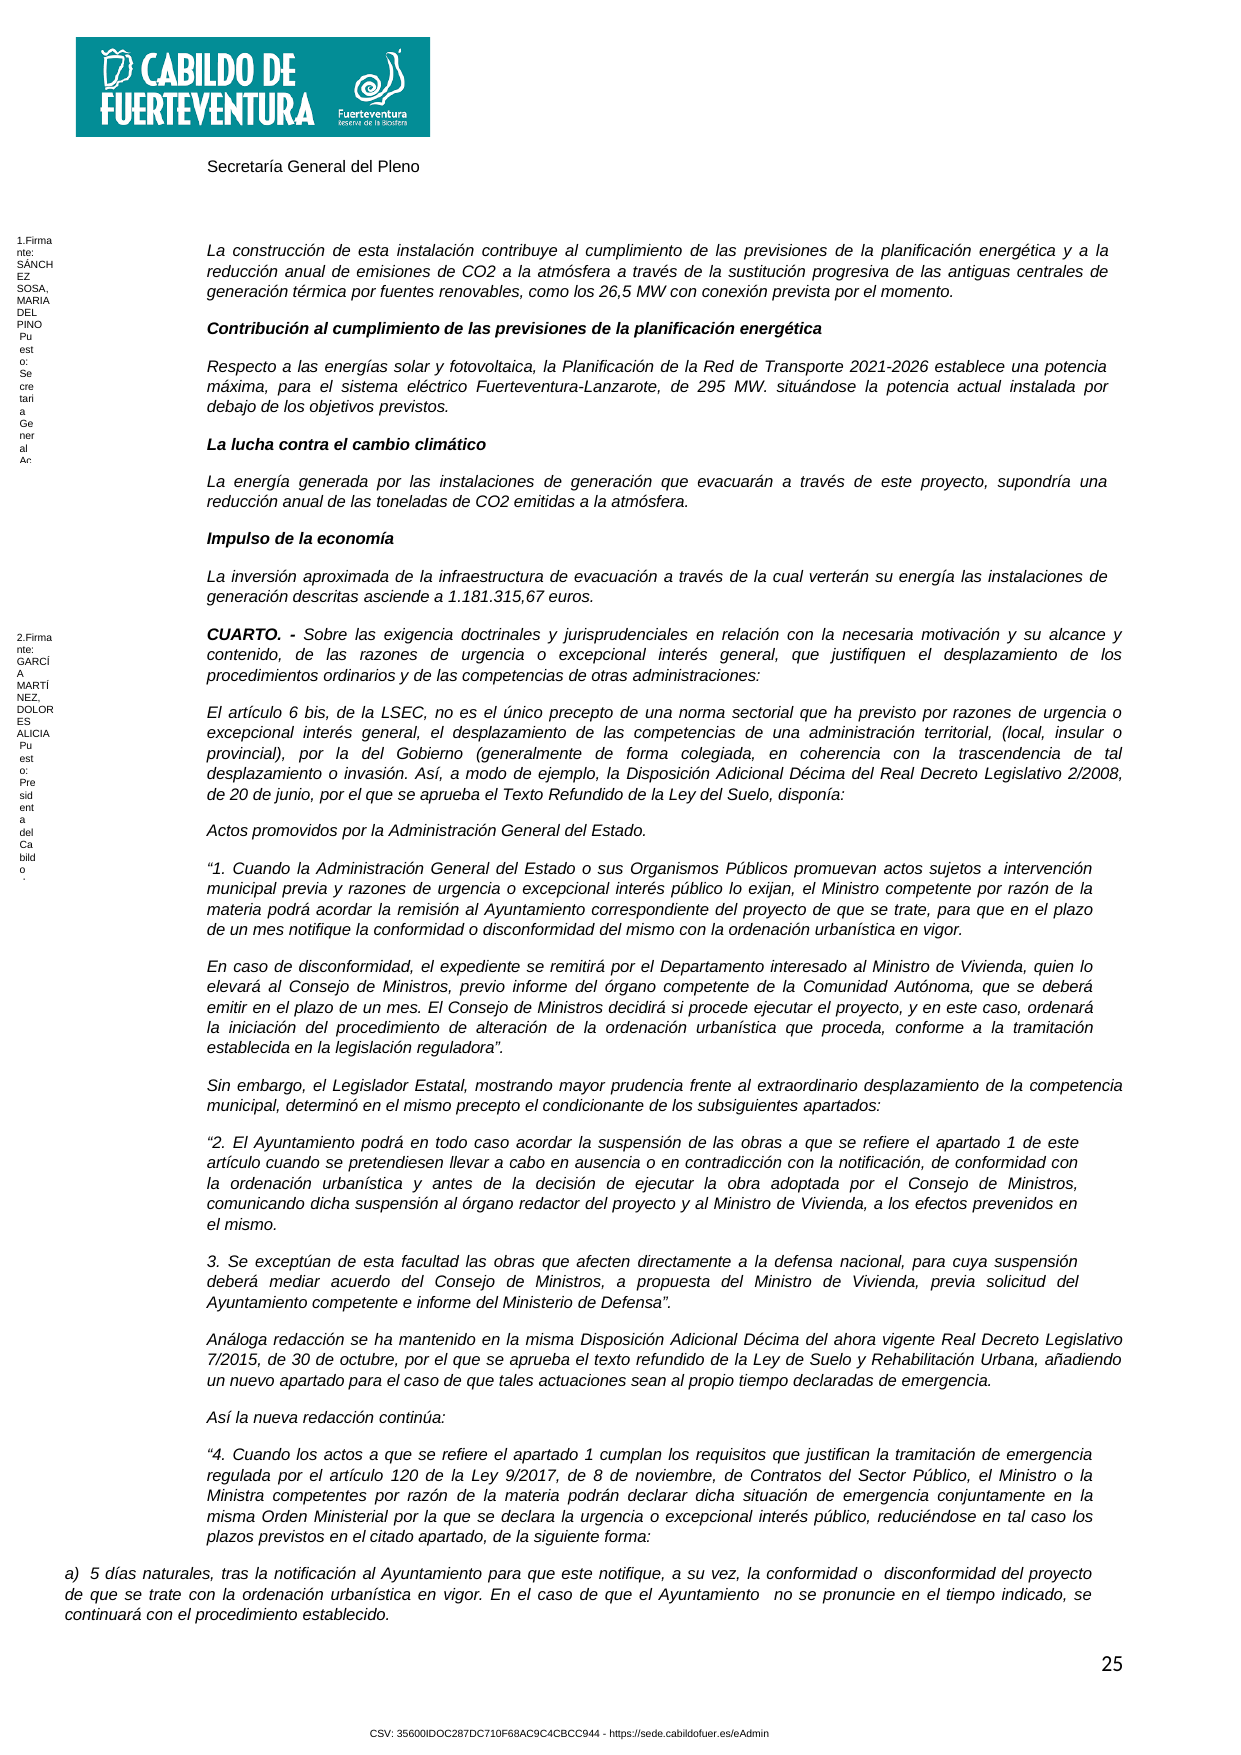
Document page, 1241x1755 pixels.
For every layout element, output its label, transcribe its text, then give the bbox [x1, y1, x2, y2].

text El artículo 6 bis, de la LSEC, no es el único precepto de una norma sectorial que ha previsto por razones de urgencia o excepcional interés general, el desplazamiento de las competencias de una administración territorial, (local, insular o provincial), por la del Gobierno (generalmente de forma colegiada, en coherencia con la trascendencia de tal desplazamiento o invasión. Así, a modo de ejemplo, la Disposición Adicional Décima del Real Decreto Legislativo 2/2008, de 20 de junio, por el que se aprueba el Texto Refundido de la Ley del Suelo, disponía: [207, 703, 1123, 803]
text Puesto: Secretaria General Acctal. del Pleno Fecha Firma: 10/02/2025 12:27:40 [19, 331, 37, 463]
text La construcción de esta instalación contribuye al cumplimiento de las previsiones de la planificación energética y a la reducción anual de emisiones de CO2 a la atmósfera a través de la sustitución progresiva de las antiguas centrales de generación térmica por fuentes renovables, como los 26,5 MW con conexión prevista por el momento. [207, 241, 1108, 301]
subtitle 25 [64, 1649, 1123, 1677]
text Impulso de la economía [207, 529, 1241, 548]
text “2. El Ayuntamiento podrá en todo caso acordar la suspensión de las obras a que se refiere el apartado 1 de este artículo cuando se pretendiesen llevar a cabo en ausencia o en contradicción con la notificación, de conformidad con la ordenación urbanística y antes de la decisión de ejecutar la obra adoptada por el Consejo de Ministros, comunicando dicha suspensión al órgano redactor del proyecto y al Ministro de Vivienda, a los efectos prevenidos en el mismo. [207, 1133, 1079, 1233]
text La inversión aproximada de la infraestructura de evacuación a través de la cual verterán su energía las instalaciones de generación descritas asciende a 1.181.315,67 euros. [207, 567, 1108, 606]
text “4. Cuando los actos a que se refiere el apartado 1 cumplan los requisitos que justifican la tramitación de emergencia regulada por el artículo 120 de la Ley 9/2017, de 8 de noviembre, de Contratos del Sector Público, el Ministro o la Ministra competentes por razón de la materia podrán declarar dicha situación de emergencia conjuntamente en la misma Orden Ministerial por la que se declara la urgencia o excepcional interés público, reduciéndose en tal caso los plazos previstos en el citado apartado, de la siguiente forma: [207, 1445, 1094, 1546]
text Sin embargo, el Legislador Estatal, mostrando mayor prudencia frente al extraordinario desplazamiento de la competencia municipal, determinó en el mismo precepto el condicionante de los subsiguientes apartados: [207, 1075, 1123, 1115]
text Actos promovidos por la Administración General del Estado. [207, 821, 1241, 840]
text “1. Cuando la Administración General del Estado o sus Organismos Públicos promuevan actos sujetos a intervención municipal previa y razones de urgencia o excepcional interés público lo exijan, el Ministro competente por razón de la materia podrá acordar la remisión al Ayuntamiento correspondiente del proyecto de que se trate, para que en el plazo de un mes notifique la conformidad o disconformidad del mismo con la ordenación urbanística en vigor. [207, 858, 1094, 939]
text En caso de disconformidad, el expediente se remitirá por el Departamento interesado al Ministro de Vivienda, quien lo elevará al Consejo de Ministros, previo informe del órgano competente de la Comunidad Autónoma, que se deberá emitir en el plazo de un mes. El Consejo de Ministros decidirá si procede ejecutar el proyecto, y en este caso, ordenará la iniciación del procedimiento de alteración de la ordenación urbanística que proceda, conforme a la tramitación establecida en la legislación reguladora”. [207, 957, 1094, 1057]
text Contribución al cumplimiento de las previsiones de la planificación energética [207, 319, 1241, 338]
text CUARTO. - Sobre las exigencia doctrinales y jurisprudenciales en relación con la necesaria motivación y su alcance y contenido, de las razones de urgencia o excepcional interés general, que justifiquen el desplazamiento de los procedimientos ordinarios y de las competencias de otras administraciones: [207, 624, 1123, 684]
text 1.Firmante: SÁNCHEZ SOSA,MARIA DEL PINO [17, 234, 54, 330]
list 5 días naturales, tras la notificación al Ayuntamiento para que este notifique, a su vez, la conformidad o disconformidad del proyecto de que se trate con la ordenación urbanística en vigor. En el caso de que el Ayuntamiento no se pronuncie en el tiempo indicado, se continuará con el procedimiento establecido. [64, 1564, 1094, 1624]
text La lucha contra el cambio climático [207, 434, 1241, 454]
text Respecto a las energías solar y fotovoltaica, la Planificación de la Red de Transporte 2021-2026 establece una potencia máxima, para el sistema eléctrico Fuerteventura-Lanzarote, de 295 MW. situándose la potencia actual instalada por debajo de los objetivos previstos. [207, 356, 1108, 416]
text Puesto: Presidenta del Cabildo de Fuerteventura Fecha Firma: 10/02/2025 13:47:46 [19, 740, 36, 879]
text La energía generada por las instalaciones de generación que evacuarán a través de este proyecto, supondría una reducción anual de las toneladas de CO2 emitidas a la atmósfera. [207, 472, 1108, 511]
text Así la nueva redacción continúa: [207, 1408, 1241, 1427]
text 2.Firmante: GARCÍA MARTÍNEZ, DOLORES ALICIA [17, 631, 54, 739]
text Análoga redacción se ha mantenido en la misma Disposición Adicional Décima del ahora vigente Real Decreto Legislativo 7/2015, de 30 de octubre, por el que se aprueba el texto refundido de la Ley de Suelo y Rehabilitación Urbana, añadiendo un nuevo apartado para el caso de que tales actuaciones sean al propio tiempo declaradas de emergencia. [207, 1330, 1123, 1390]
text 3. Se exceptúan de esta facultad las obras que afecten directamente a la defensa nacional, para cuya suspensión deberá mediar acuerdo del Consejo de Ministros, a propuesta del Ministro de Vivienda, previa solicitud del Ayuntamiento competente e informe del Ministerio de Defensa”. [207, 1252, 1079, 1312]
